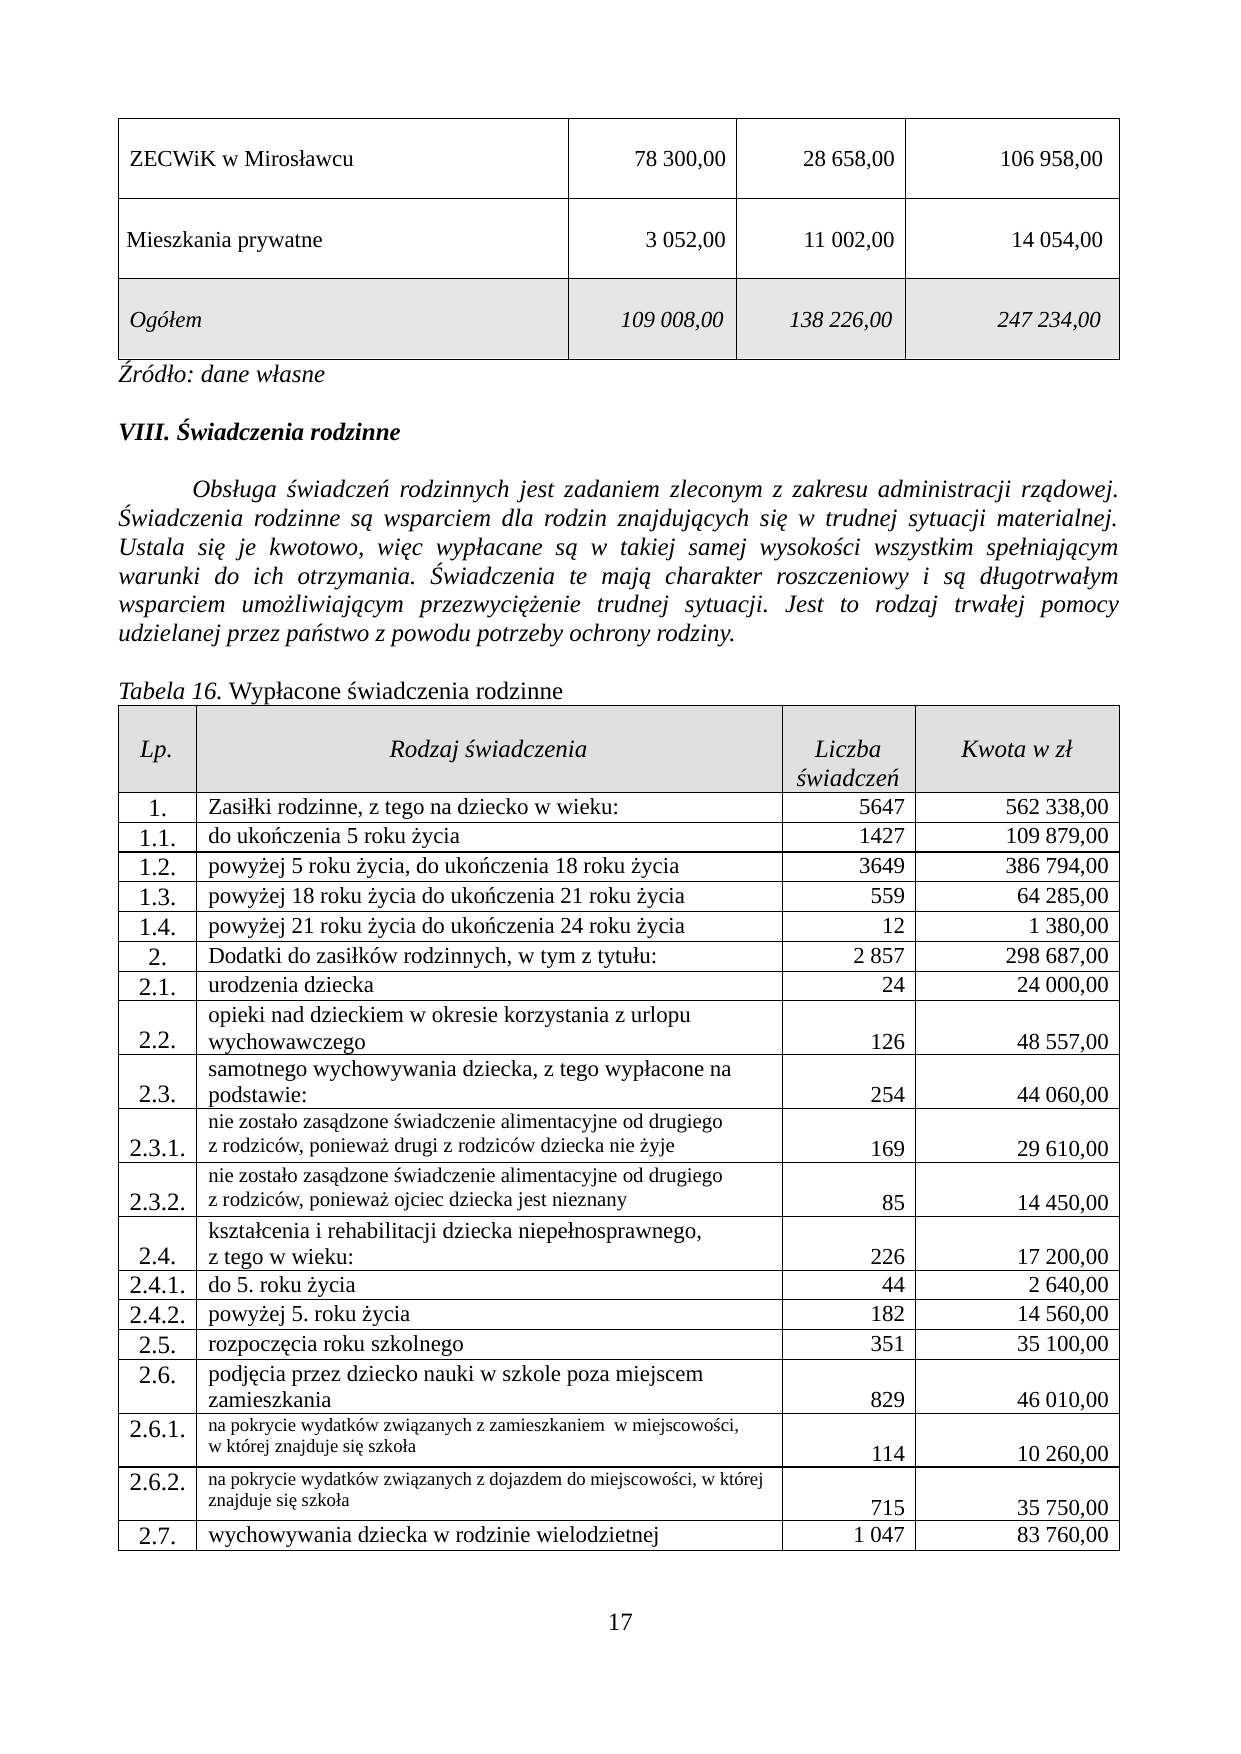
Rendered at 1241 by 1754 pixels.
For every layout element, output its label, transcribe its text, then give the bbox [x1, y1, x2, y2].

table_cell kształcenia i rehabilitacji dziecka niepełnosprawnego, z tego w wieku: [197, 1217, 782, 1269]
table_cell 14 054,00 [906, 199, 1119, 278]
table_cell powyżej 5 roku życia, do ukończenia 18 roku życia [197, 853, 782, 881]
table_cell na pokrycie wydatków związanych z dojazdem do miejscowości, w której znajduje się szkoła [197, 1468, 782, 1520]
table_header Rodzaj świadczenia [197, 706, 782, 792]
table_cell 351 [783, 1330, 915, 1359]
table_cell nie zostało zasądzone świadczenie alimentacyjne od drugiego z rodziców, ponieważ ojciec dziecka jest nieznany [197, 1163, 782, 1216]
table_cell 2. [119, 942, 196, 971]
text Tabela 16. Wypłacone świadczenia rodzinne [118, 676, 1122, 704]
table_cell 2.6.2. [119, 1468, 196, 1520]
table_cell 109 879,00 [916, 823, 1119, 851]
table_cell 1.4. [119, 912, 196, 941]
table_cell 2.2. [119, 1001, 196, 1054]
table_cell 182 [783, 1300, 915, 1329]
text VIII. Świadczenia rodzinne [118, 417, 1122, 446]
table_cell 1 380,00 [916, 912, 1119, 941]
table_cell 78 300,00 [569, 119, 736, 198]
table_cell 83 760,00 [916, 1521, 1119, 1550]
table_cell 2.3.1. [119, 1109, 196, 1162]
table_cell 2 640,00 [916, 1271, 1119, 1299]
table_cell 562 338,00 [916, 793, 1119, 822]
table_cell ZECWiK w Mirosławcu [119, 119, 568, 198]
text Źródło: dane własne [118, 359, 1122, 388]
table_cell 46 010,00 [916, 1360, 1119, 1413]
table_header Lp. [119, 706, 196, 792]
table_cell Mieszkania prywatne [119, 199, 568, 278]
table_cell 17 200,00 [916, 1217, 1119, 1269]
table_cell 169 [783, 1109, 915, 1162]
table_cell 247 234,00 [906, 279, 1119, 358]
table_header Liczba świadczeń [783, 706, 915, 792]
table_cell 2.3. [119, 1055, 196, 1108]
table_cell 48 557,00 [916, 1001, 1119, 1054]
table_cell 44 [783, 1271, 915, 1299]
table_cell 715 [783, 1468, 915, 1520]
table_cell 106 958,00 [906, 119, 1119, 198]
table_cell 298 687,00 [916, 942, 1119, 971]
table_cell powyżej 5. roku życia [197, 1300, 782, 1329]
table_cell Zasiłki rodzinne, z tego na dziecko w wieku: [197, 793, 782, 822]
table_cell powyżej 18 roku życia do ukończenia 21 roku życia [197, 882, 782, 911]
table_cell 386 794,00 [916, 853, 1119, 881]
table_cell 109 008,00 [569, 279, 736, 358]
table_cell 2.6. [119, 1360, 196, 1413]
table_cell 44 060,00 [916, 1055, 1119, 1108]
table_cell 226 [783, 1217, 915, 1269]
table_cell 126 [783, 1001, 915, 1054]
table_cell 24 [783, 972, 915, 1000]
table_cell 12 [783, 912, 915, 941]
table_cell 5647 [783, 793, 915, 822]
table_cell wychowywania dziecka w rodzinie wielodzietnej [197, 1521, 782, 1550]
table_cell 2.5. [119, 1330, 196, 1359]
table_cell powyżej 21 roku życia do ukończenia 24 roku życia [197, 912, 782, 941]
table_cell 85 [783, 1163, 915, 1216]
table_cell 35 750,00 [916, 1468, 1119, 1520]
table_cell 1. [119, 793, 196, 822]
table_cell 1.1. [119, 823, 196, 851]
table_cell do 5. roku życia [197, 1271, 782, 1299]
table_cell 1.2. [119, 853, 196, 881]
table_cell 2.7. [119, 1521, 196, 1550]
table_cell 14 560,00 [916, 1300, 1119, 1329]
table_cell 2.3.2. [119, 1163, 196, 1216]
table_cell 2.6.1. [119, 1414, 196, 1466]
table_cell 2.4. [119, 1217, 196, 1269]
table_cell opieki nad dzieckiem w okresie korzystania z urlopu wychowawczego [197, 1001, 782, 1054]
table_cell 1 047 [783, 1521, 915, 1550]
table_cell 35 100,00 [916, 1330, 1119, 1359]
table_cell rozpoczęcia roku szkolnego [197, 1330, 782, 1359]
table_cell 24 000,00 [916, 972, 1119, 1000]
table_cell 114 [783, 1414, 915, 1466]
table_cell 3 052,00 [569, 199, 736, 278]
table_cell 254 [783, 1055, 915, 1108]
table_header Kwota w zł [916, 706, 1119, 792]
table_cell na pokrycie wydatków związanych z zamieszkaniem w miejscowości, w której znajduje się szkoła [197, 1414, 782, 1466]
table_cell 1427 [783, 823, 915, 851]
table_cell Dodatki do zasiłków rodzinnych, w tym z tytułu: [197, 942, 782, 971]
table_cell 29 610,00 [916, 1109, 1119, 1162]
table_cell 559 [783, 882, 915, 911]
table_cell 2.4.1. [119, 1271, 196, 1299]
table_cell podjęcia przez dziecko nauki w szkole poza miejscem zamieszkania [197, 1360, 782, 1413]
table_cell 2.1. [119, 972, 196, 1000]
table_cell do ukończenia 5 roku życia [197, 823, 782, 851]
table_cell 28 658,00 [737, 119, 905, 198]
table_cell nie zostało zasądzone świadczenie alimentacyjne od drugiego z rodziców, ponieważ drugi z rodziców dziecka nie żyje [197, 1109, 782, 1162]
table_cell 10 260,00 [916, 1414, 1119, 1466]
table_cell 2 857 [783, 942, 915, 971]
table_cell urodzenia dziecka [197, 972, 782, 1000]
table_cell Ogółem [119, 279, 568, 358]
table_cell 11 002,00 [737, 199, 905, 278]
table_cell 1.3. [119, 882, 196, 911]
table_cell 3649 [783, 853, 915, 881]
table_cell samotnego wychowywania dziecka, z tego wypłacone na podstawie: [197, 1055, 782, 1108]
table_cell 64 285,00 [916, 882, 1119, 911]
table_cell 829 [783, 1360, 915, 1413]
table_cell 138 226,00 [737, 279, 905, 358]
table_cell 14 450,00 [916, 1163, 1119, 1216]
table_cell 2.4.2. [119, 1300, 196, 1329]
text Obsługa świadczeń rodzinnych jest zadaniem zleconym z zakresu administracji rządowej. Świadczenia rodzinne są wsparciem dla rodzin znajdujących się w trudnej sytuacji materialnej. Ustala się je kwotowo, więc wypłacane są w takiej samej wysokości wszystkim spełniającym warunki do ich otrzymania. Świadczenia te mają charakter roszczeniowy i są długotrwałym wsparciem umożliwiającym przezwyciężenie trudnej sytuacji. Jest to rodzaj trwałej pomocy udzielanej przez państwo z powodu potrzeby ochrony rodziny. [118, 474, 1122, 647]
